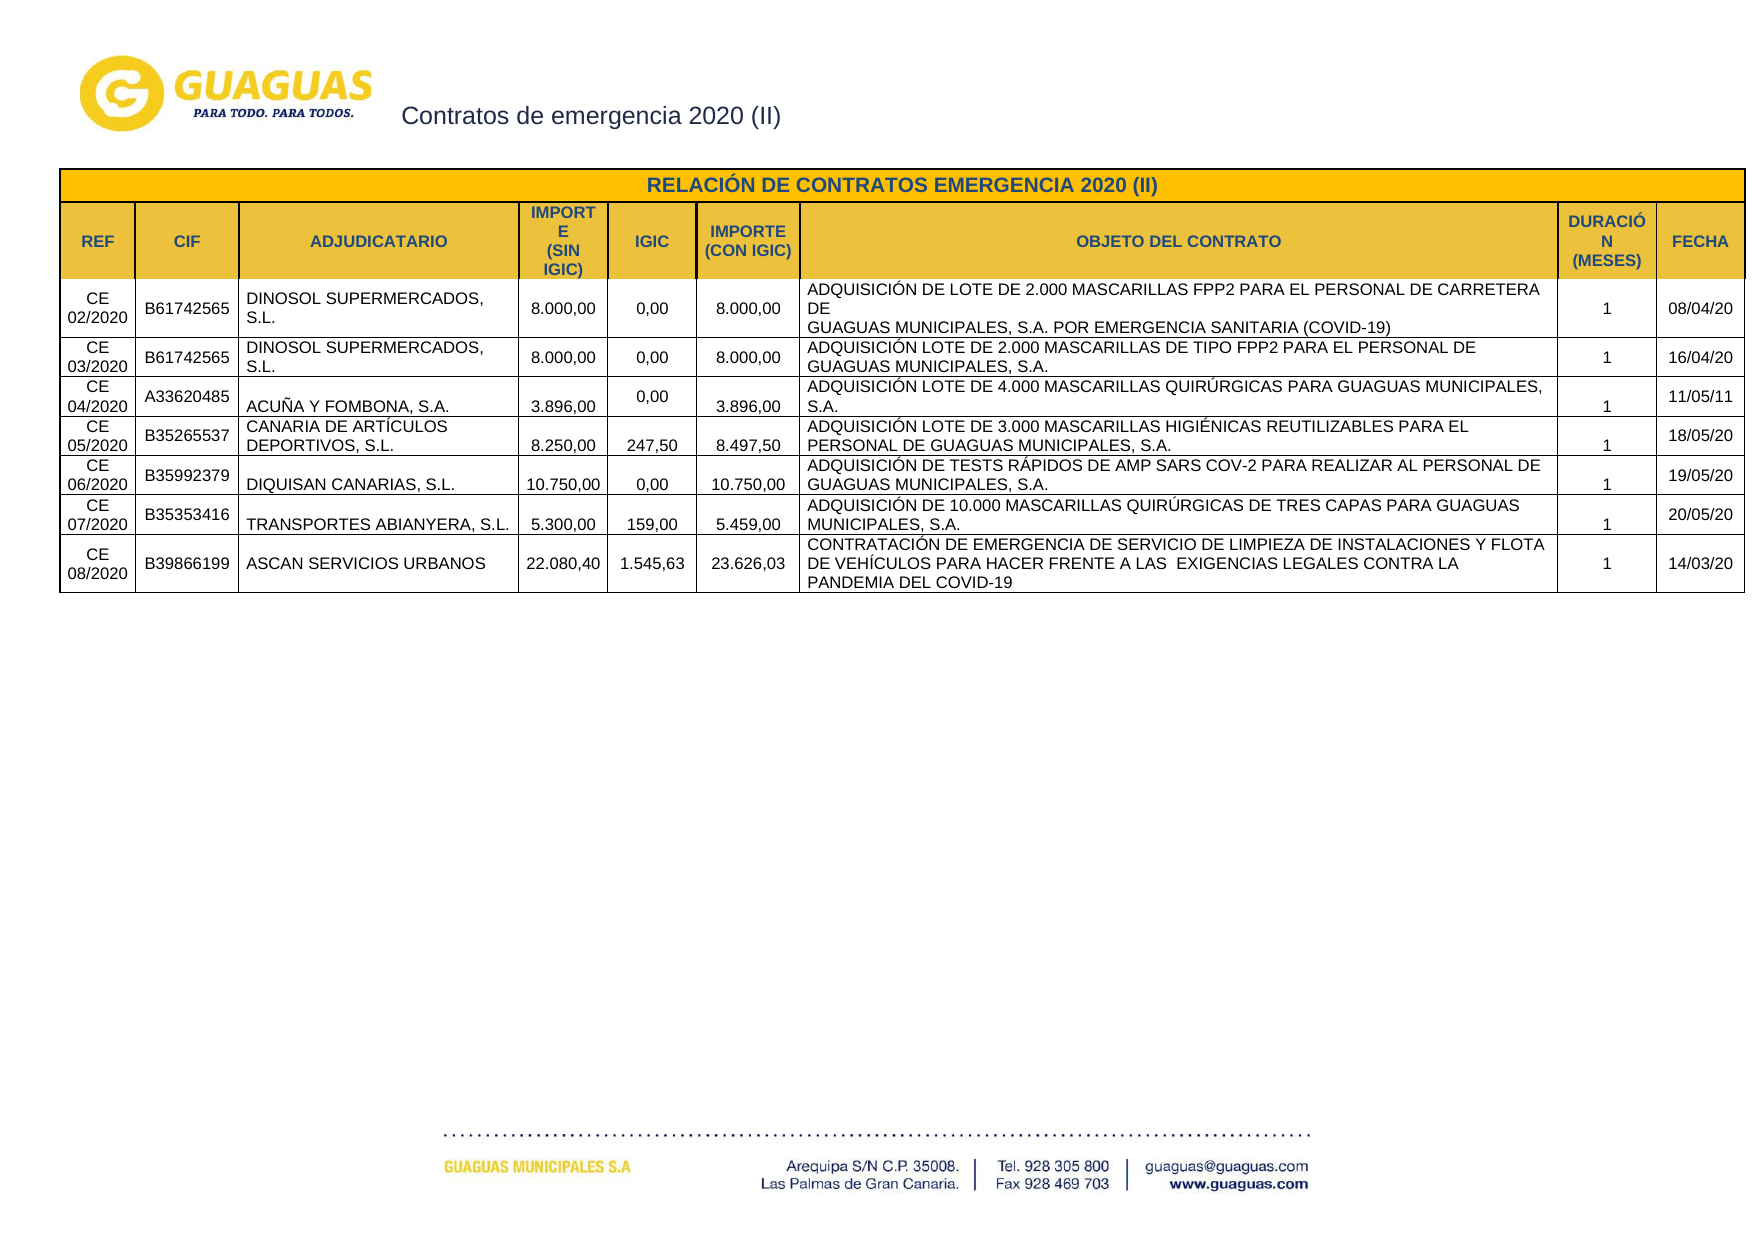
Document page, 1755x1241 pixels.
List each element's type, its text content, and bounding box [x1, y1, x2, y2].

table_cell DINOSOL SUPERMERCADOS, S.L. [239, 279, 518, 337]
table_cell ADQUISICIÓN LOTE DE 3.000 MASCARILLAS HIGIÉNICAS REUTILIZABLES PARA EL PERSONAL DE GUAGUAS MUNICIPALES, S.A. [800, 417, 1557, 455]
table_cell 8.000,00 [519, 279, 607, 337]
table_cell 22.080,40 [519, 535, 607, 592]
table_cell 0,00 [608, 456, 696, 494]
table_cell B35265537 [136, 417, 238, 455]
table_cell 08/04/20 [1657, 279, 1744, 337]
table_cell A33620485 [136, 377, 238, 416]
table_cell 11/05/11 [1657, 377, 1744, 416]
table_cell DIQUISAN CANARIAS, S.L. [239, 456, 518, 494]
table_cell ADJUDICATARIO [240, 203, 518, 279]
table_cell IMPORTE (SIN IGIC) [520, 203, 607, 279]
table_cell CIF [136, 203, 238, 279]
table_cell 19/05/20 [1657, 456, 1744, 494]
table_cell 8.000,00 [519, 338, 607, 376]
table_cell 10.750,00 [519, 456, 607, 494]
table_cell ADQUISICIÓN DE LOTE DE 2.000 MASCARILLAS FPP2 PARA EL PERSONAL DE CARRETERA DE GUAGUAS MUNICIPALES, S.A. POR EMERGENCIA SANITARIA (COVID-19) [800, 279, 1557, 337]
table_cell 3.896,00 [519, 377, 607, 416]
table_cell 159,00 [608, 495, 696, 534]
table_cell 0,00 [608, 279, 696, 337]
table_cell 1 [1558, 338, 1656, 376]
table_cell CONTRATACIÓN DE EMERGENCIA DE SERVICIO DE LIMPIEZA DE INSTALACIONES Y FLOTA DE VEHÍCULOS PARA HACER FRENTE A LAS EXIGENCIAS LEGALES CONTRA LA PANDEMIA DEL COVID-19 [800, 535, 1557, 592]
table_cell B35992379 [136, 456, 238, 494]
table_cell DURACIÓN (MESES) [1559, 203, 1656, 279]
table_cell CE 06/2020 [61, 456, 135, 494]
table_cell 8.000,00 [697, 279, 799, 337]
table_cell FECHA [1657, 203, 1744, 279]
table_cell B61742565 [136, 338, 238, 376]
table_cell 16/04/20 [1657, 338, 1744, 376]
table_cell 8.497,50 [697, 417, 799, 455]
table_cell CE 05/2020 [61, 417, 135, 455]
table_cell CE 03/2020 [61, 338, 135, 376]
table_header RELACIÓN DE CONTRATOS EMERGENCIA 2020 (II) [61, 170, 1744, 201]
table_cell 1.545,63 [608, 535, 696, 592]
table_cell ADQUISICIÓN DE TESTS RÁPIDOS DE AMP SARS COV-2 PARA REALIZAR AL PERSONAL DE GUAGUAS MUNICIPALES, S.A. [800, 456, 1557, 494]
table_cell 14/03/20 [1657, 535, 1744, 592]
table_cell ADQUISICIÓN LOTE DE 4.000 MASCARILLAS QUIRÚRGICAS PARA GUAGUAS MUNICIPALES, S.A. [800, 377, 1557, 416]
table_cell B39866199 [136, 535, 238, 592]
table_cell TRANSPORTES ABIANYERA, S.L. [239, 495, 518, 534]
table_cell 1 [1558, 495, 1656, 534]
table_cell OBJETO DEL CONTRATO [801, 203, 1557, 279]
table_cell ACUÑA Y FOMBONA, S.A. [239, 377, 518, 416]
table_cell 5.459,00 [697, 495, 799, 534]
table_cell IGIC [609, 203, 695, 279]
table_cell 1 [1558, 535, 1656, 592]
table_cell 1 [1558, 377, 1656, 416]
table_cell 3.896,00 [697, 377, 799, 416]
table_cell 10.750,00 [697, 456, 799, 494]
table_cell B61742565 [136, 279, 238, 337]
table_cell B35353416 [136, 495, 238, 534]
table_cell CE 02/2020 [61, 279, 135, 337]
table_cell 8.250,00 [519, 417, 607, 455]
table_cell 1 [1558, 456, 1656, 494]
table_cell ASCAN SERVICIOS URBANOS [239, 535, 518, 592]
table_cell CE 08/2020 [61, 535, 135, 592]
table_cell 0,00 [608, 377, 696, 416]
table_cell ADQUISICIÓN DE 10.000 MASCARILLAS QUIRÚRGICAS DE TRES CAPAS PARA GUAGUAS MUNICIPALES, S.A. [800, 495, 1557, 534]
table_cell 23.626,03 [697, 535, 799, 592]
table_cell 0,00 [608, 338, 696, 376]
text Contratos de emergencia 2020 (II) [372, 101, 1694, 130]
table_cell CE 07/2020 [61, 495, 135, 534]
table_cell ADQUISICIÓN LOTE DE 2.000 MASCARILLAS DE TIPO FPP2 PARA EL PERSONAL DE GUAGUAS MUNICIPALES, S.A. [800, 338, 1557, 376]
table_cell CE 04/2020 [61, 377, 135, 416]
table_cell IMPORTE (CON IGIC) [698, 203, 799, 279]
table_cell CANARIA DE ARTÍCULOS DEPORTIVOS, S.L. [239, 417, 518, 455]
table_cell DINOSOL SUPERMERCADOS, S.L. [239, 338, 518, 376]
table_cell 5.300,00 [519, 495, 607, 534]
table_cell 20/05/20 [1657, 495, 1744, 534]
table_cell 18/05/20 [1657, 417, 1744, 455]
table_cell 247,50 [608, 417, 696, 455]
table_cell 8.000,00 [697, 338, 799, 376]
table_cell 1 [1558, 417, 1656, 455]
table_cell REF [61, 203, 134, 279]
table_cell 1 [1558, 279, 1656, 337]
